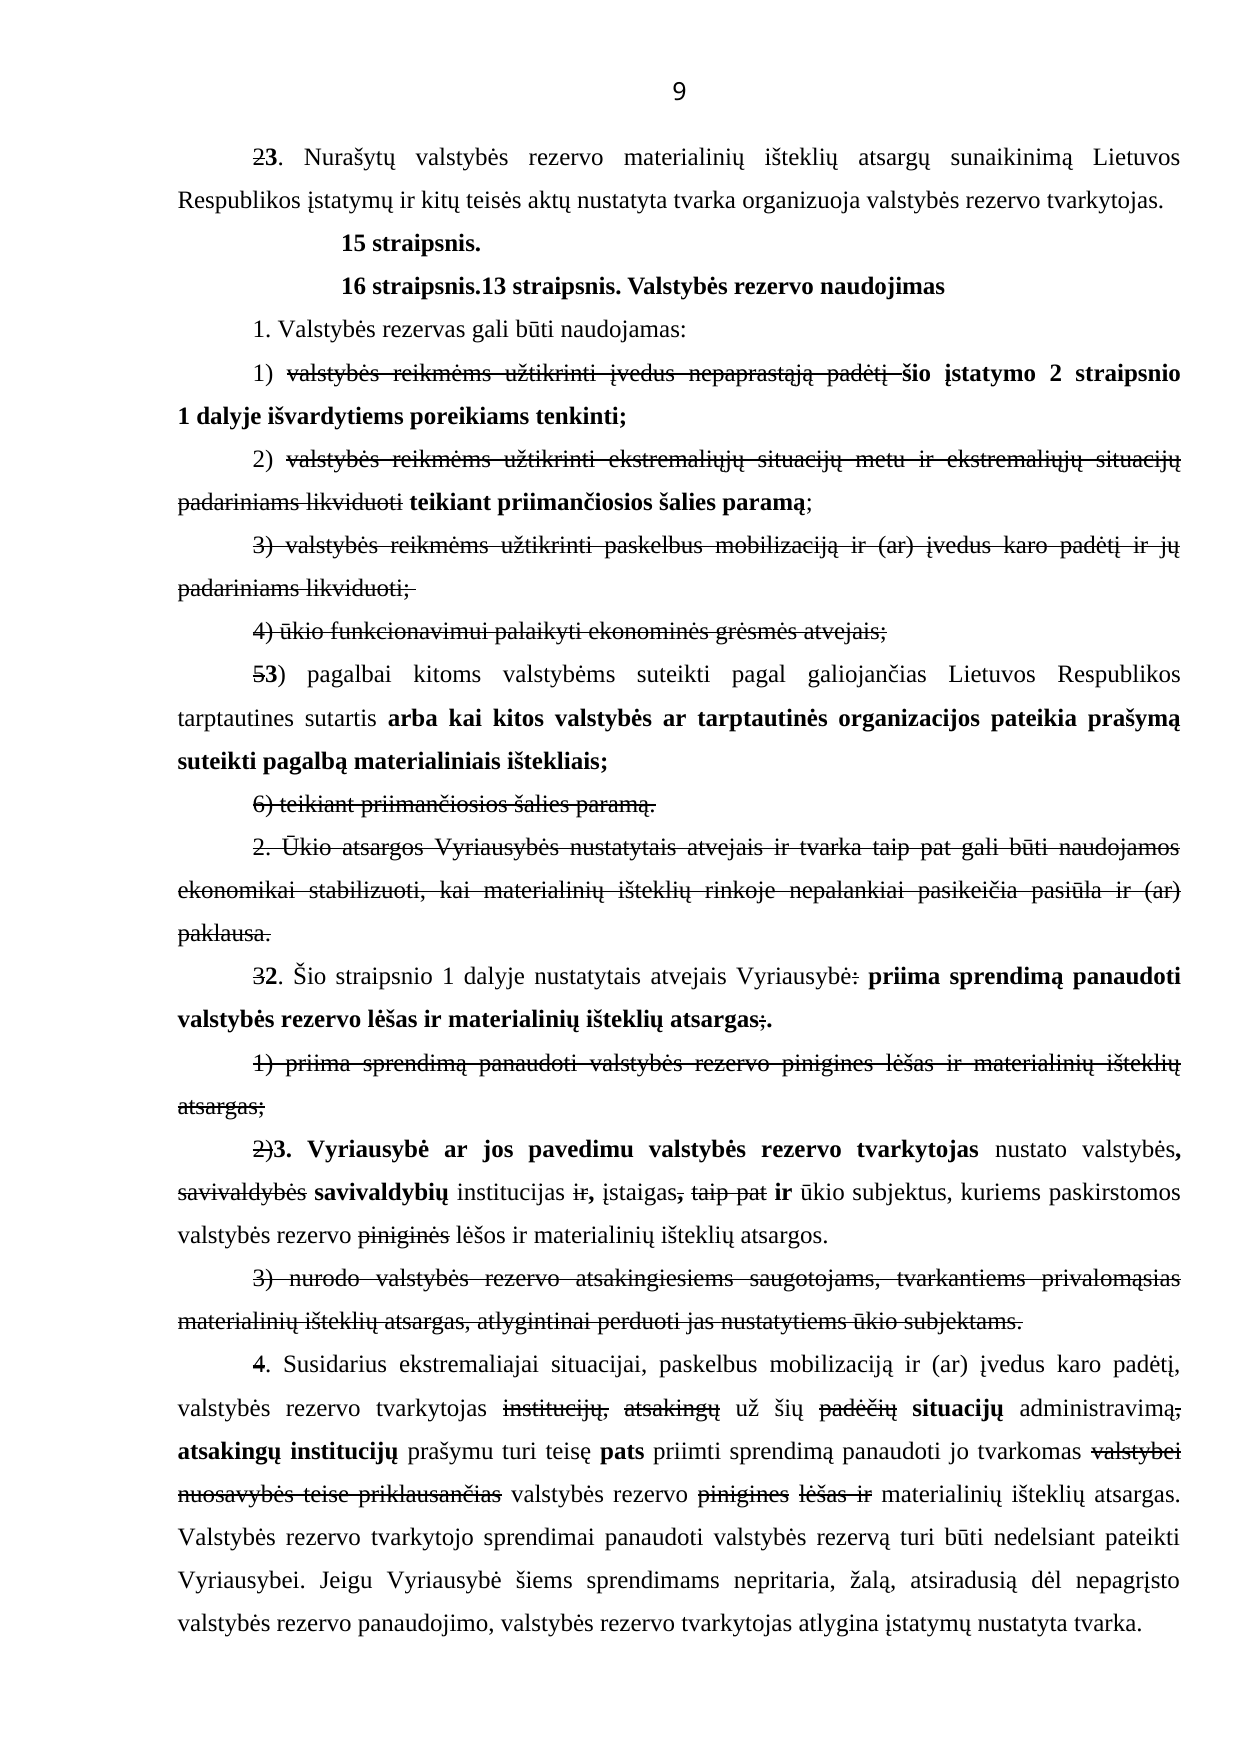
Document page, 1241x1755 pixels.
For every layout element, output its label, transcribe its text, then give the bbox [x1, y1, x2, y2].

text 6) teikiant priimančiosios šalies paramą. [177, 789, 1181, 818]
text 1) valstybės reikmėms užtikrinti įvedus nepaprastąją padėtį šio įstatymo 2 straipsnio 1 dalyje išvardytiems poreikiams tenkinti; [177, 358, 1181, 429]
text 2)3. Vyriausybė ar jos pavedimu valstybės rezervo tvarkytojas nustato valstybės, savivaldybės savivaldybių institucijas ir, įstaigas, taip pat ir ūkio subjektus, kuriems paskirstomos valstybės rezervo piniginės lėšos ir materialinių išteklių atsargos. [177, 1134, 1181, 1249]
text 2. Ūkio atsargos Vyriausybės nustatytais atvejais ir tvarka taip pat gali būti naudojamos ekonomikai stabilizuoti, kai materialinių išteklių rinkoje nepalankiai pasikeičia pasiūla ir (ar) paklausa. [177, 892, 1181, 947]
text 53) pagalbai kitoms valstybėms suteikti pagal galiojančias Lietuvos Respublikos tarptautines sutartis arba kai kitos valstybės ar tarptautinės organizacijos pateikia prašymą suteikti pagalbą materialiniais ištekliais; [177, 659, 1181, 774]
text 2) valstybės reikmėms užtikrinti ekstremaliųjų situacijų metu ir ekstremaliųjų situacijų padariniams likviduoti teikiant priimančiosios šalies paramą; [177, 444, 1181, 516]
text 2. Ūkio atsargos Vyriausybės nustatytais atvejais ir tvarka taip pat gali būti naudojamos ekonomikai stabilizuoti, kai materialinių išteklių rinkoje nepalankiai pasikeičia pasiūla ir (ar) paklausa. [177, 832, 1181, 891]
text 32. Šio straipsnio 1 dalyje nustatytais atvejais Vyriausybė: priima sprendimą panaudoti valstybės rezervo lėšas ir materialinių išteklių atsargas;. [177, 961, 1181, 1033]
text 4) ūkio funkcionavimui palaikyti ekonominės grėsmės atvejais; [177, 616, 1181, 645]
text 23. Nurašytų valstybės rezervo materialinių išteklių atsargų sunaikinimą Lietuvos Respublikos įstatymų ir kitų teisės aktų nustatyta tvarka organizuoja valstybės rezervo tvarkytojas. [177, 142, 1181, 214]
text 1. Valstybės rezervas gali būti naudojamas: [177, 314, 1181, 343]
subtitle 13 straipsnis. Valstybės rezervo naudojimas [177, 271, 1181, 300]
text 1) priima sprendimą panaudoti valstybės rezervo pinigines lėšas ir materialinių išteklių atsargas; [177, 1048, 1181, 1119]
text 3) valstybės reikmėms užtikrinti paskelbus mobilizaciją ir (ar) įvedus karo padėtį ir jų padariniams likviduoti; [177, 530, 1181, 602]
text 4. Susidarius ekstremaliajai situacijai, paskelbus mobilizaciją ir (ar) įvedus karo padėtį, valstybės rezervo tvarkytojas institucijų, atsakingų už šių padėčių situacijų administravimą, atsakingų institucijų prašymu turi teisę pats priimti sprendimą panaudoti jo tvarkomas valstybei nuosavybės teise priklausančias valstybės rezervo pinigines lėšas ir materialinių išteklių atsargas. Valstybės rezervo tvarkytojo sprendimai panaudoti valstybės rezervą turi būti nedelsiant pateikti Vyriausybei. Jeigu Vyriausybė šiems sprendimams nepritaria, žalą, atsiradusią dėl nepagrįsto valstybės rezervo panaudojimo, valstybės rezervo tvarkytojas atlygina įstatymų nustatyta tvarka. [177, 1349, 1181, 1637]
text 3) nurodo valstybės rezervo atsakingiesiems saugotojams, tvarkantiems privalomąsias materialinių išteklių atsargas, atlygintinai perduoti jas nustatytiems ūkio subjektams. [177, 1263, 1181, 1335]
